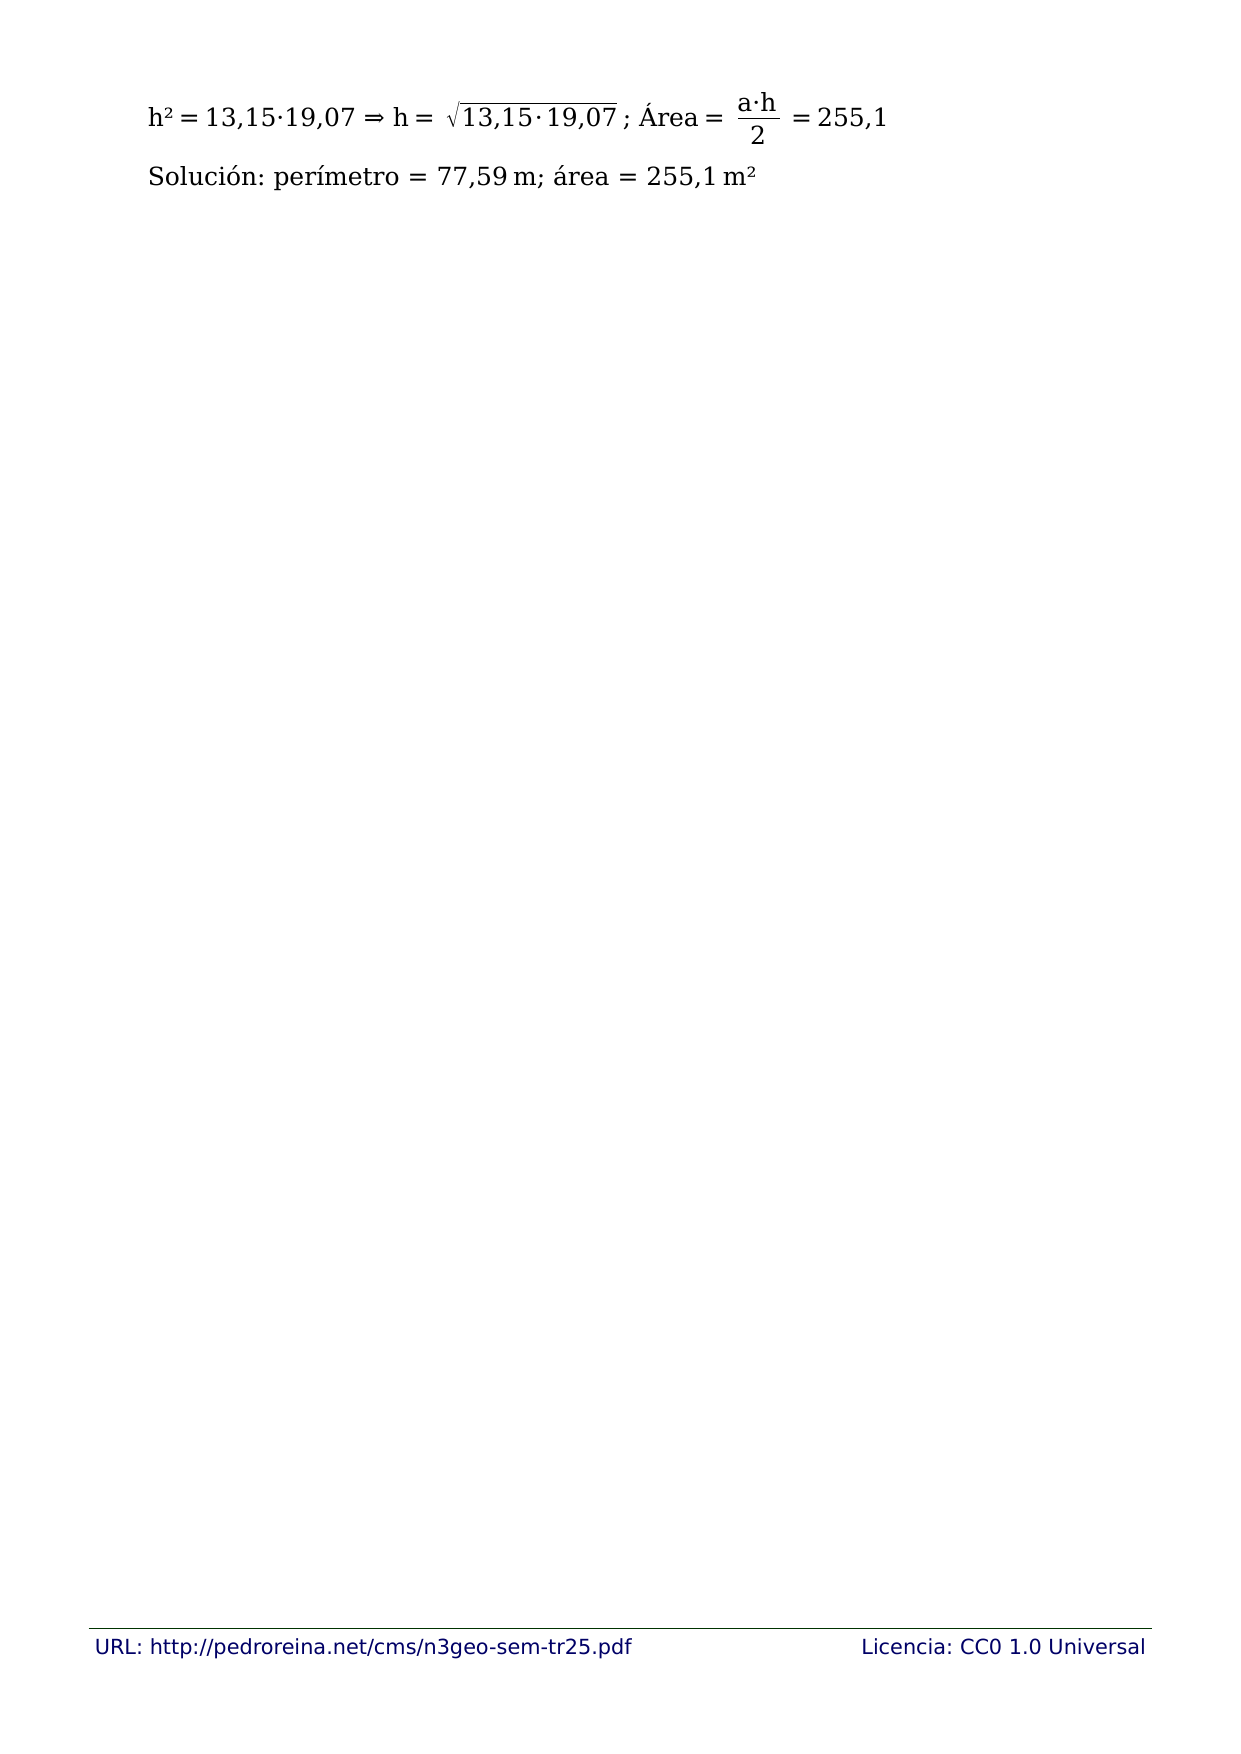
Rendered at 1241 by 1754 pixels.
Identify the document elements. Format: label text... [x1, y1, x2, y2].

text h² = 13,15·19,07 ⇒ h = ; Área = = 255,1 [148, 88, 1152, 150]
text Solución: perímetro = 77,59 m; área = 255,1 m² [148, 162, 1152, 191]
